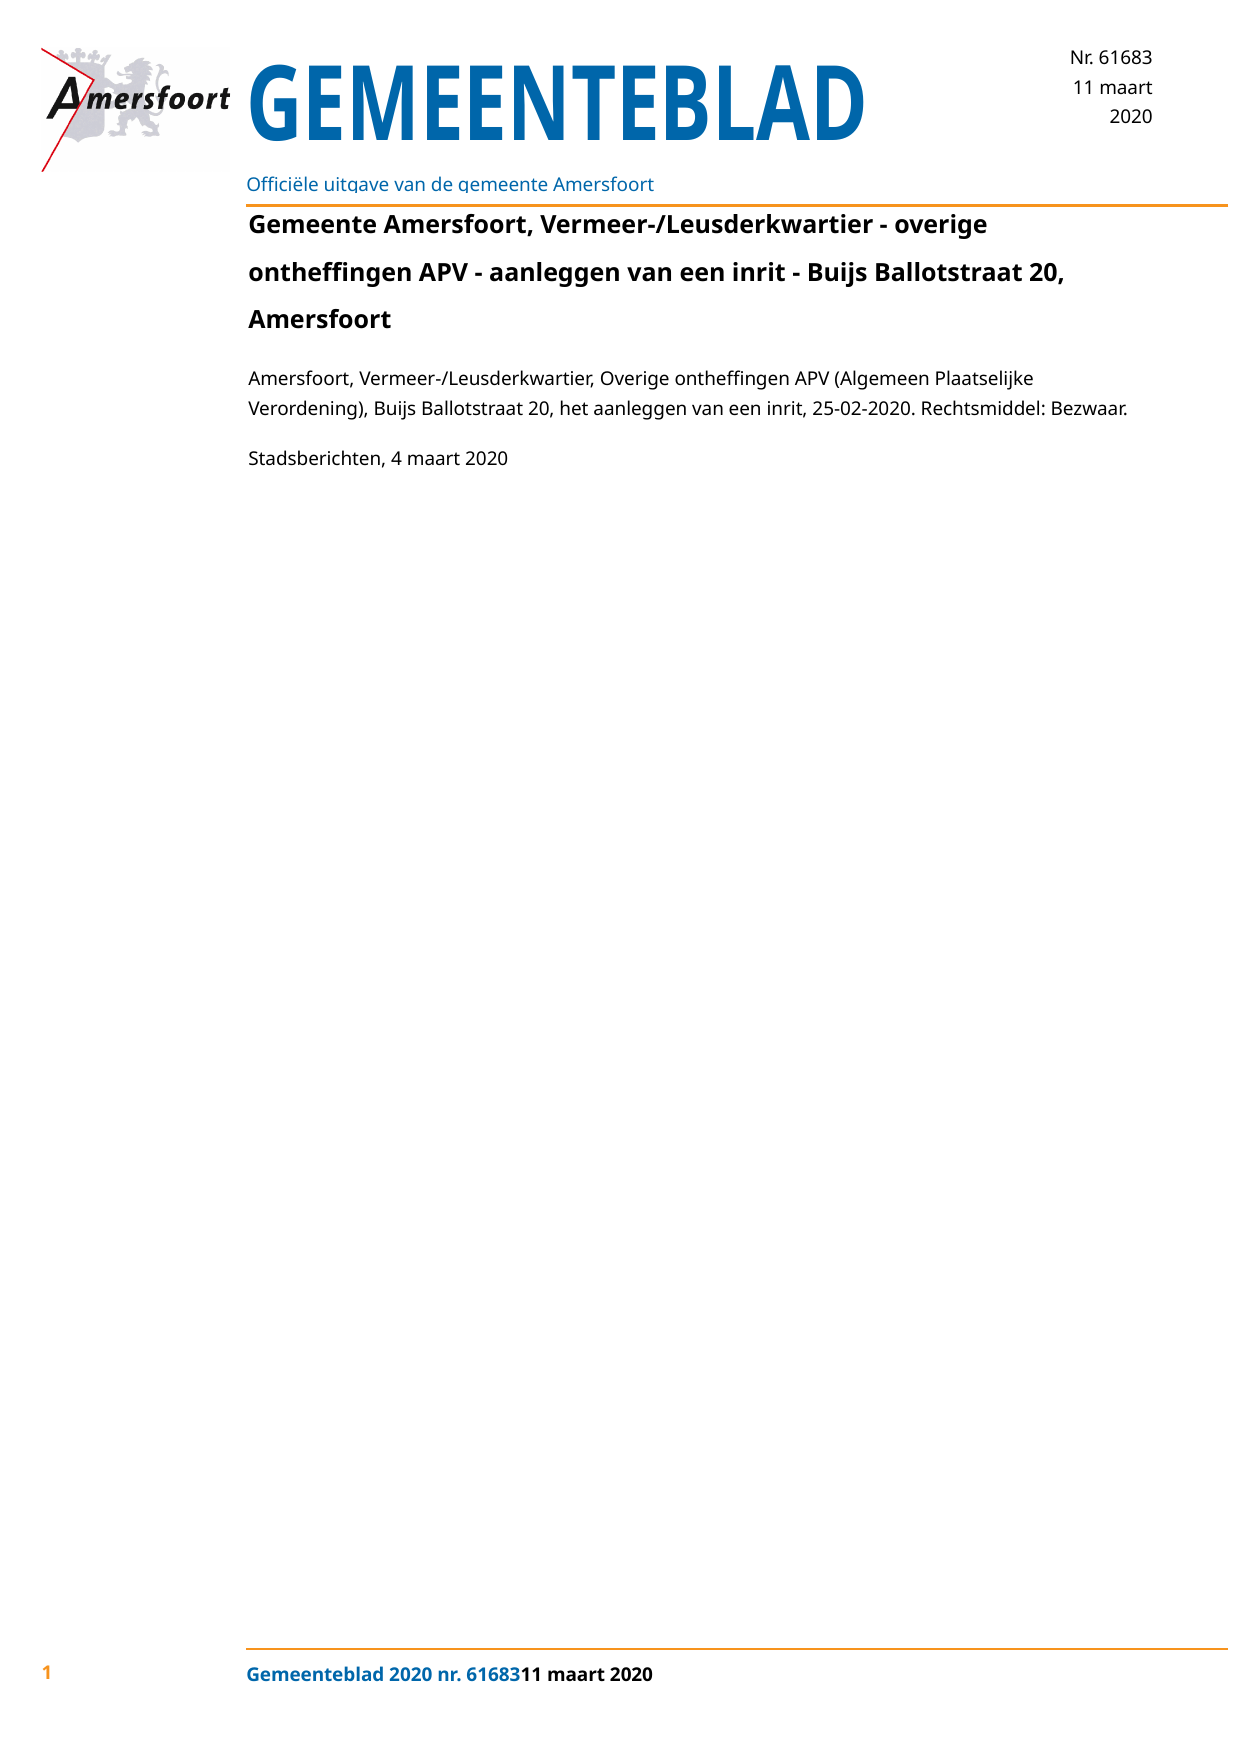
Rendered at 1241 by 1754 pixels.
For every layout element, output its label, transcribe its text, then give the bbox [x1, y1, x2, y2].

text Stadsberichten, 4 maart 2020 [248, 446, 1152, 471]
text Gemeente Amersfoort, Vermeer-/Leusderkwartier - overige ontheffingen APV - aanleggen van een inrit - Buijs Ballotstraat 20, Amersfoort [248, 207, 1152, 336]
text Amersfoort, Vermeer-/Leusderkwartier, Overige ontheffingen APV (Algemeen Plaatselijke Verordening), Buijs Ballotstraat 20, het aanleggen van een inrit, 25-02-2020. Rechtsmiddel: Bezwaar. [248, 366, 1152, 421]
picture [41, 47, 231, 172]
